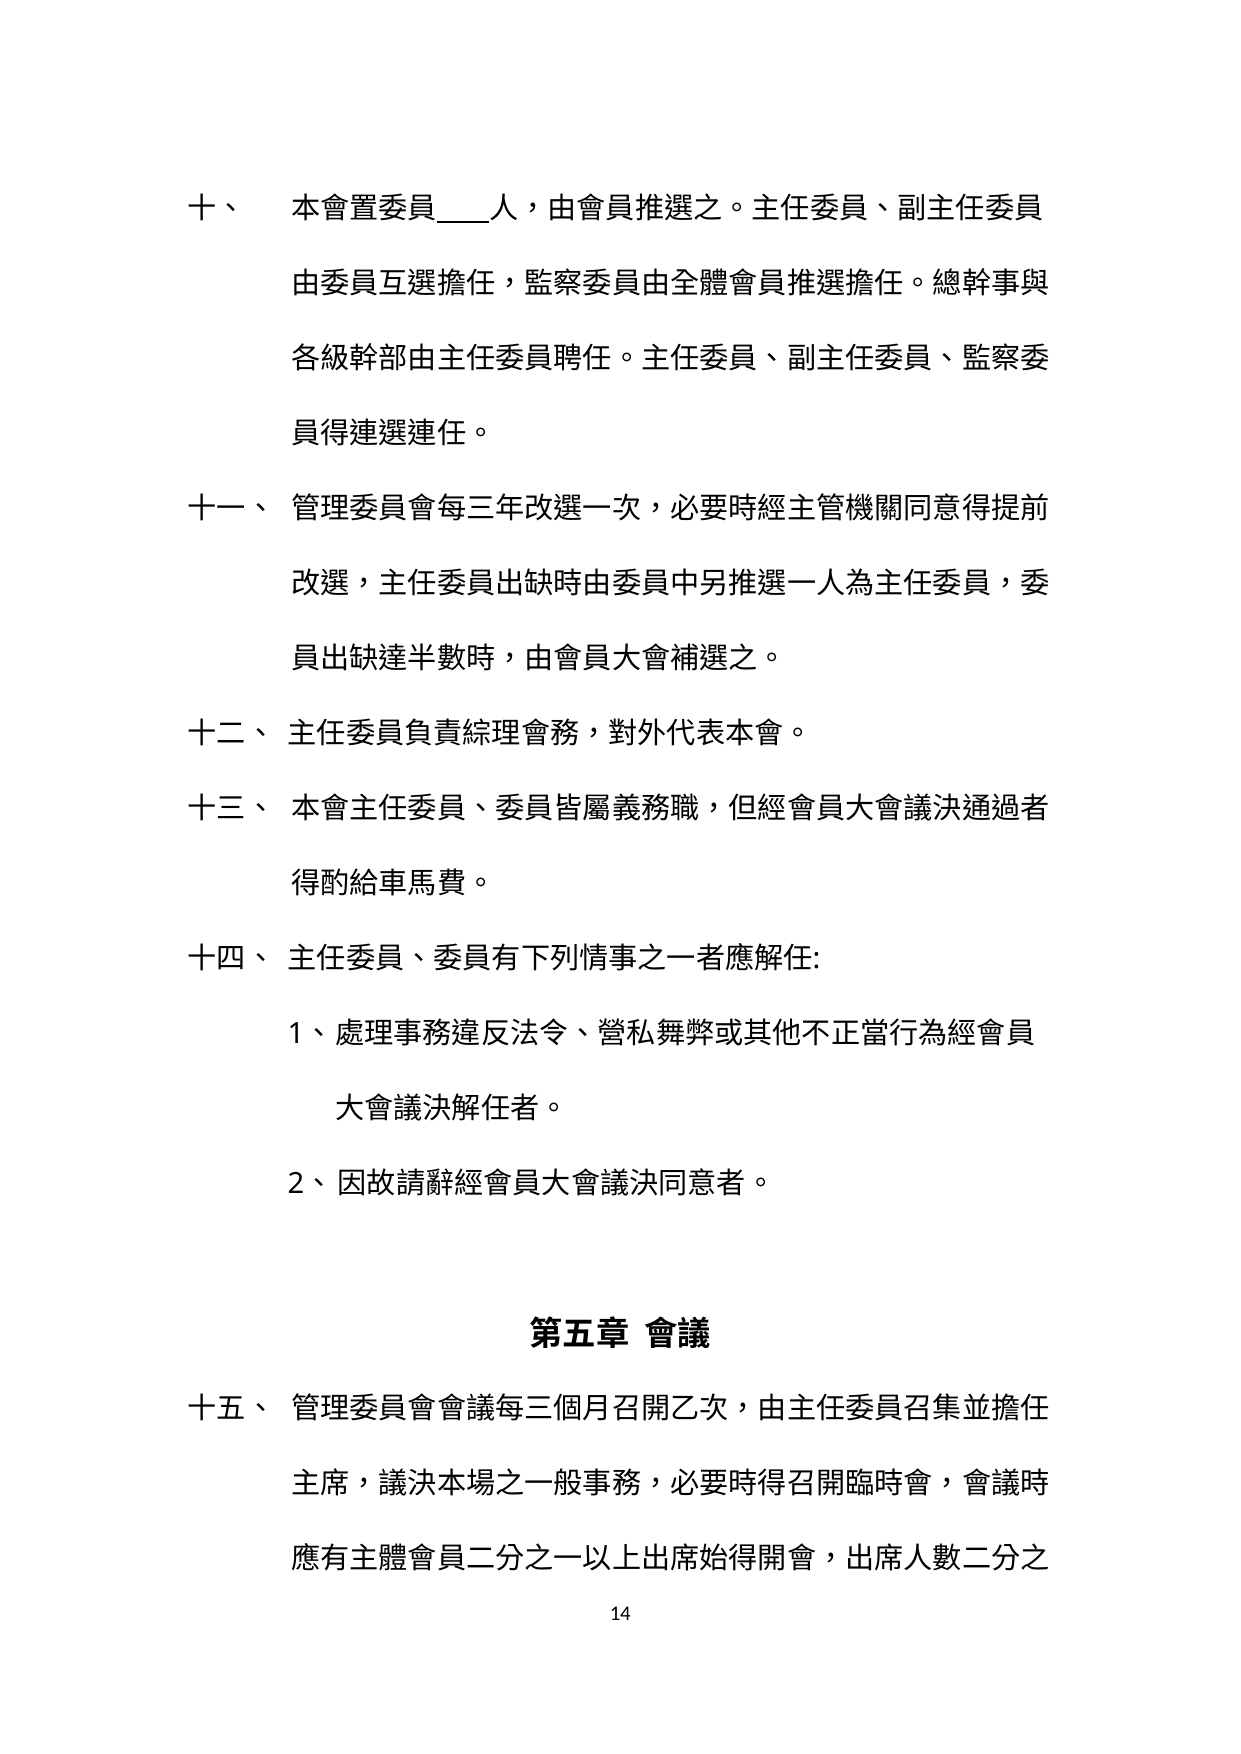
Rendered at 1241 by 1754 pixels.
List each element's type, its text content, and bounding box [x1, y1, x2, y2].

list 管理委員會會議每三個月召開乙次，由主任委員召集並擔任主席，議決本場之一般事務，必要時得召開臨時會，會議時應有主體會員二分之一以上出席始得開會，出席人數二分之 [187, 1362, 1053, 1587]
list 管理委員會每三年改選一次，必要時經主管機關同意得提前改選，主任委員出缺時由委員中另推選一人為主任委員，委員出缺達半數時，由會員大會補選之。 [187, 462, 1053, 687]
list 本會置委員 人，由會員推選之。主任委員、副主任委員由委員互選擔任，監察委員由全體會員推選擔任。總幹事與各級幹部由主任委員聘任。主任委員、副主任委員、監察委員得連選連任。 [187, 162, 1053, 462]
list 處理事務違反法令、營私舞弊或其他不正當行為經會員大會議決解任者。 [287, 987, 1053, 1137]
list 因故請辭經會員大會議決同意者。 [287, 1137, 1053, 1212]
list 本會主任委員、委員皆屬義務職，但經會員大會議決通過者得酌給車馬費。 [187, 762, 1053, 912]
list 主任委員、委員有下列情事之一者應解任: [187, 912, 1053, 987]
subtitle 第五章 會議 [187, 1287, 1053, 1362]
list 主任委員負責綜理會務，對外代表本會。 [187, 687, 1053, 762]
